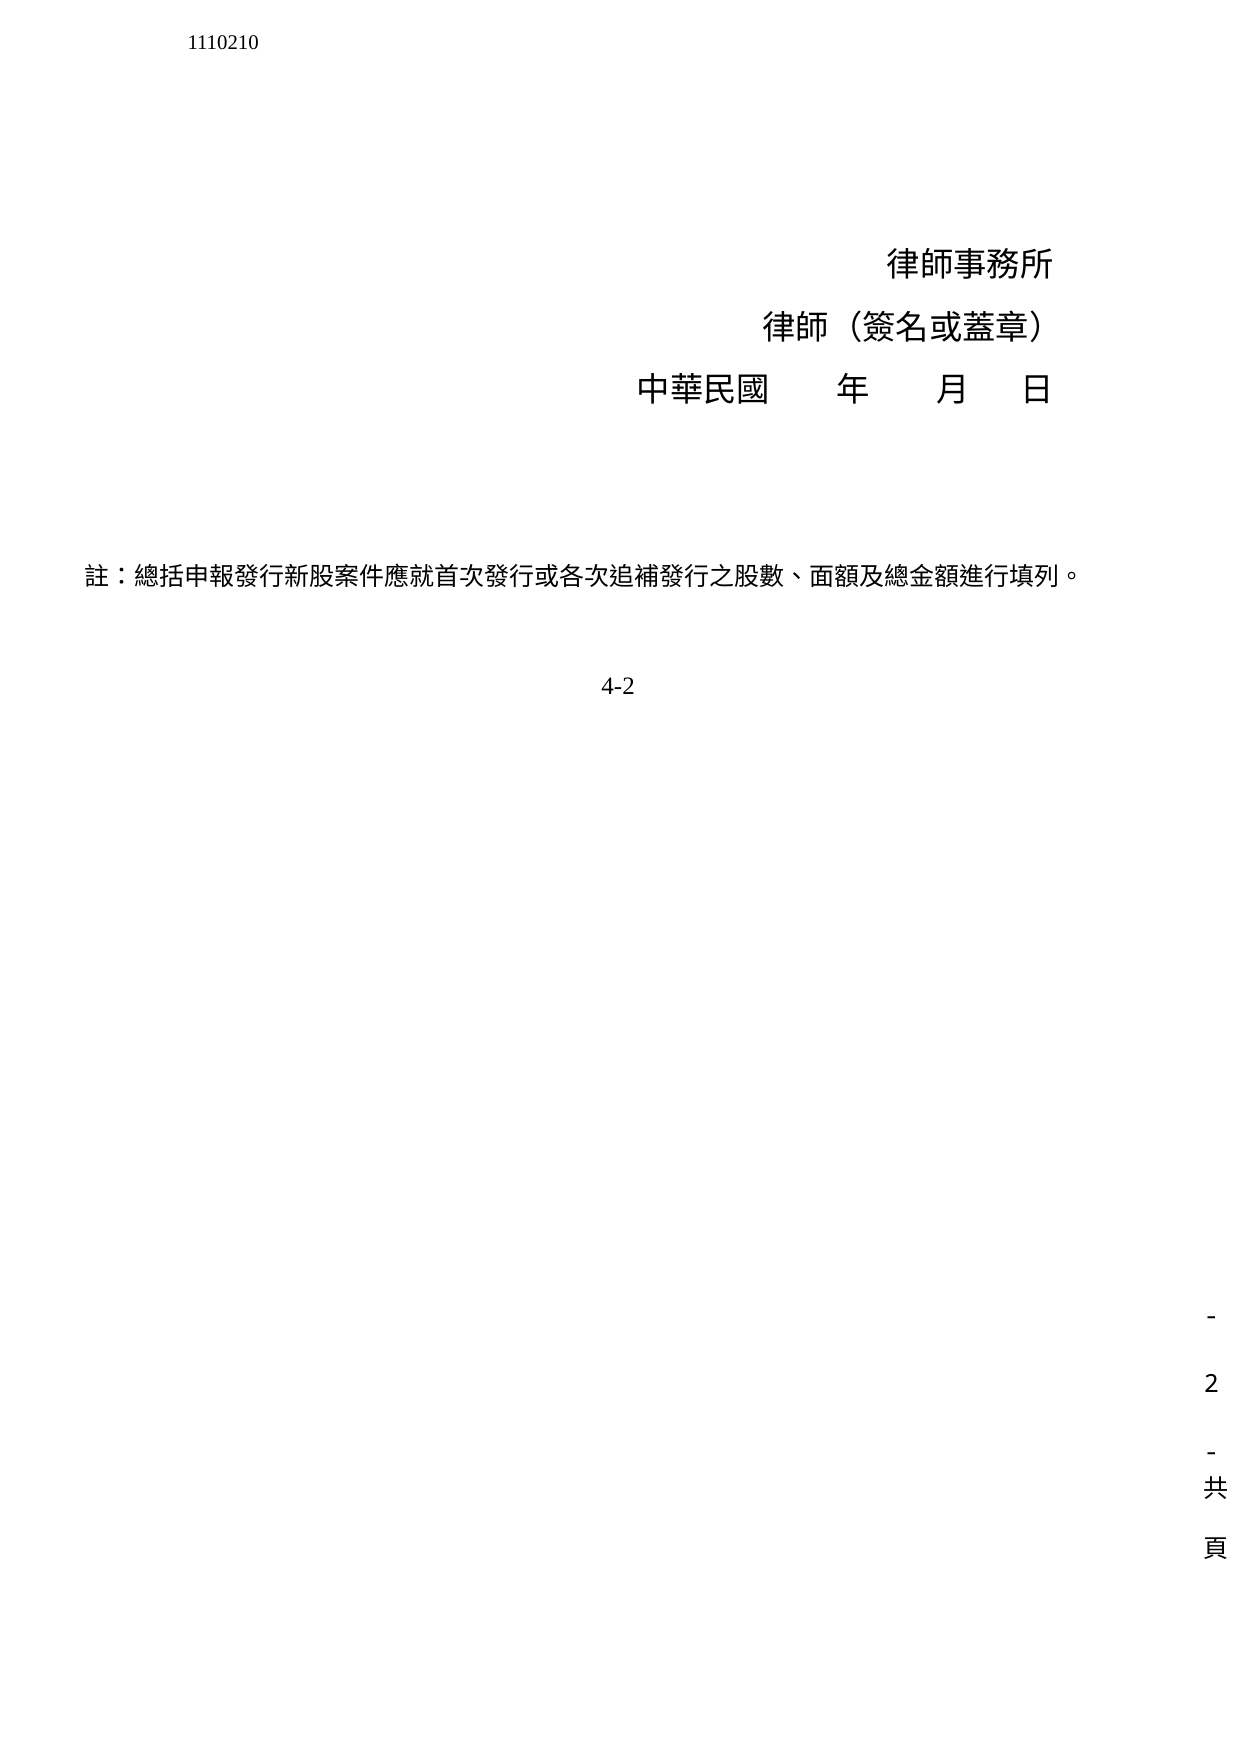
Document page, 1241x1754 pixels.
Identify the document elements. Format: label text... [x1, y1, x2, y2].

text 律師（簽名或蓋章） [187, 283, 1062, 346]
text 4-0 [601, 671, 635, 699]
text 中華民國 年 月 日 [187, 346, 1053, 408]
text 律師事務所 [187, 221, 1053, 283]
text 註：總括申報發行新股案件應就首次發行或各次追補發行之股數、面額及總金額進行填列。 [84, 533, 1088, 596]
